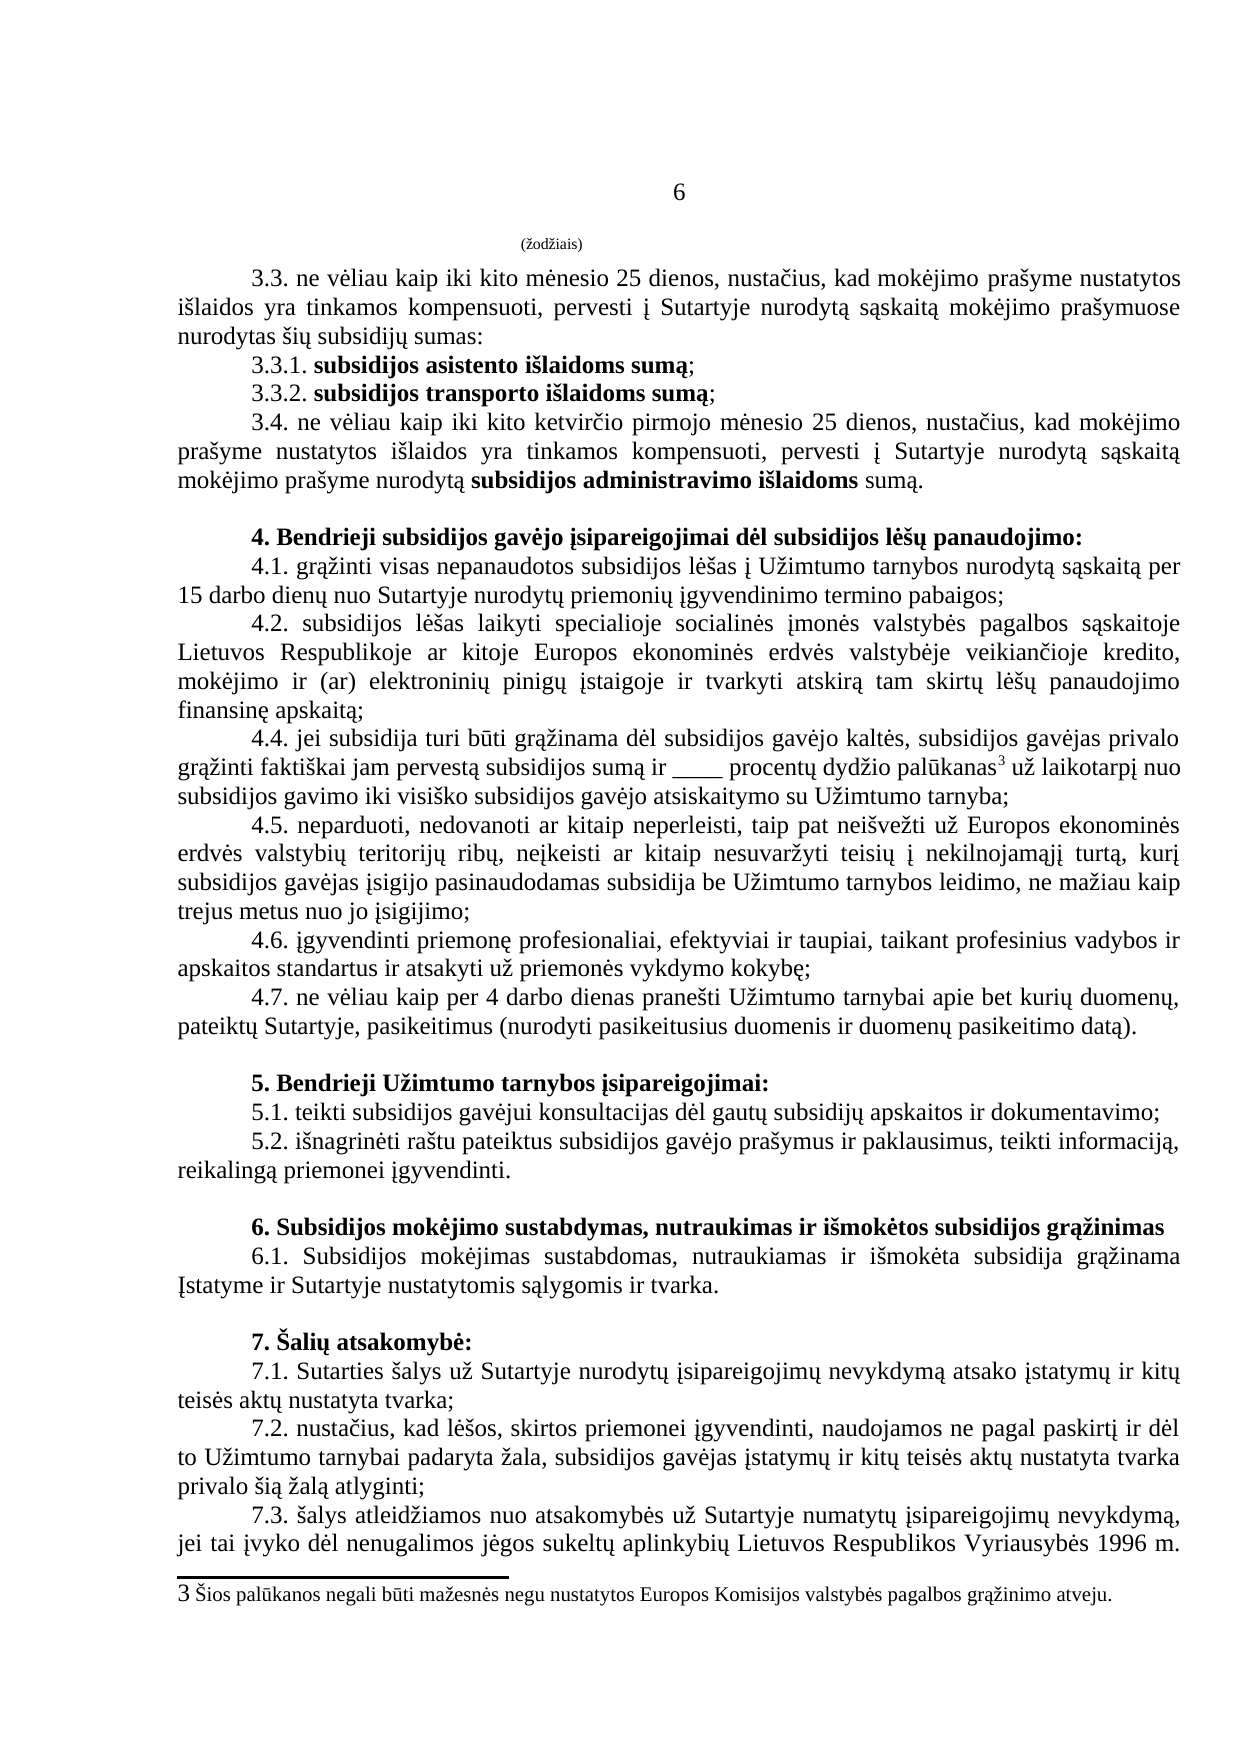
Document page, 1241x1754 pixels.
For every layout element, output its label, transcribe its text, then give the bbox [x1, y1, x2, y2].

text 7.1. Sutarties šalys už Sutartyje nurodytų įsipareigojimų nevykdymą atsako įstatymų ir kitų teisės aktų nustatyta tvarka; [177, 1356, 1181, 1413]
text Šios palūkanos negali būti mažesnės negu nustatytos Europos Komisijos valstybės pagalbos grąžinimo atveju. [177, 1578, 1181, 1606]
text 5.2. išnagrinėti raštu pateiktus subsidijos gavėjo prašymus ir paklausimus, teikti informaciją, reikalingą priemonei įgyvendinti. [177, 1126, 1181, 1183]
text 4.1. grąžinti visas nepanaudotos subsidijos lėšas į Užimtumo tarnybos nurodytą sąskaitą per 15 darbo dienų nuo Sutartyje nurodytų priemonių įgyvendinimo termino pabaigos; [177, 551, 1181, 608]
text 4.7. ne vėliau kaip per 4 darbo dienas pranešti Užimtumo tarnybai apie bet kurių duomenų, pateiktų Sutartyje, pasikeitimus (nurodyti pasikeitusius duomenis ir duomenų pasikeitimo datą). [177, 982, 1181, 1040]
text 3.3. ne vėliau kaip iki kito mėnesio 25 dienos, nustačius, kad mokėjimo prašyme nustatytos išlaidos yra tinkamos kompensuoti, pervesti į Sutartyje nurodytą sąskaitą mokėjimo prašymuose nurodytas šių subsidijų sumas: [177, 263, 1181, 350]
text 3.3.2. subsidijos transporto išlaidoms sumą; [177, 378, 1181, 407]
text 3.3.1. subsidijos asistento išlaidoms sumą; [177, 350, 1181, 378]
text 5. Bendrieji Užimtumo tarnybos įsipareigojimai: [177, 1068, 1181, 1097]
text 7.2. nustačius, kad lėšos, skirtos priemonei įgyvendinti, naudojamos ne pagal paskirtį ir dėl to Užimtumo tarnybai padaryta žala, subsidijos gavėjas įstatymų ir kitų teisės aktų nustatyta tvarka privalo šią žalą atlyginti; [177, 1413, 1181, 1500]
text 7. Šalių atsakomybė: [177, 1327, 1122, 1356]
text 4. Bendrieji subsidijos gavėjo įsipareigojimai dėl subsidijos lėšų panaudojimo: [177, 522, 1181, 551]
text 3.4. ne vėliau kaip iki kito ketvirčio pirmojo mėnesio 25 dienos, nustačius, kad mokėjimo prašyme nustatytos išlaidos yra tinkamos kompensuoti, pervesti į Sutartyje nurodytą sąskaitą mokėjimo prašyme nurodytą subsidijos administravimo išlaidoms sumą. [177, 407, 1181, 493]
text 6.1. Subsidijos mokėjimas sustabdomas, nutraukiamas ir išmokėta subsidija grąžinama Įstatyme ir Sutartyje nustatytomis sąlygomis ir tvarka. [177, 1241, 1181, 1298]
text (žodžiais) [177, 235, 1181, 263]
text 4.5. neparduoti, nedovanoti ar kitaip neperleisti, taip pat neišvežti už Europos ekonominės erdvės valstybių teritorijų ribų, neįkeisti ar kitaip nesuvaržyti teisių į nekilnojamąjį turtą, kurį subsidijos gavėjas įsigijo pasinaudodamas subsidija be Užimtumo tarnybos leidimo, ne mažiau kaip trejus metus nuo jo įsigijimo; [177, 810, 1181, 925]
text 4.4. jei subsidija turi būti grąžinama dėl subsidijos gavėjo kaltės, subsidijos gavėjas privalo grąžinti faktiškai jam pervestą subsidijos sumą ir ____ procentų dydžio palūkanas už laikotarpį nuo subsidijos gavimo iki visiško subsidijos gavėjo atsiskaitymo su Užimtumo tarnyba; [177, 723, 1181, 810]
text 4.2. subsidijos lėšas laikyti specialioje socialinės įmonės valstybės pagalbos sąskaitoje Lietuvos Respublikoje ar kitoje Europos ekonominės erdvės valstybėje veikiančioje kredito, mokėjimo ir (ar) elektroninių pinigų įstaigoje ir tvarkyti atskirą tam skirtų lėšų panaudojimo finansinę apskaitą; [177, 608, 1181, 723]
text 5.1. teikti subsidijos gavėjui konsultacijas dėl gautų subsidijų apskaitos ir dokumentavimo; [177, 1097, 1181, 1126]
text 6. Subsidijos mokėjimo sustabdymas, nutraukimas ir išmokėtos subsidijos grąžinimas [177, 1212, 1181, 1241]
text 7.3. šalys atleidžiamos nuo atsakomybės už Sutartyje numatytų įsipareigojimų nevykdymą, jei tai įvyko dėl nenugalimos jėgos sukeltų aplinkybių Lietuvos Respublikos Vyriausybės 1996 m. [177, 1500, 1181, 1557]
text 4.6. įgyvendinti priemonę profesionaliai, efektyviai ir taupiai, taikant profesinius vadybos ir apskaitos standartus ir atsakyti už priemonės vykdymo kokybę; [177, 925, 1181, 982]
